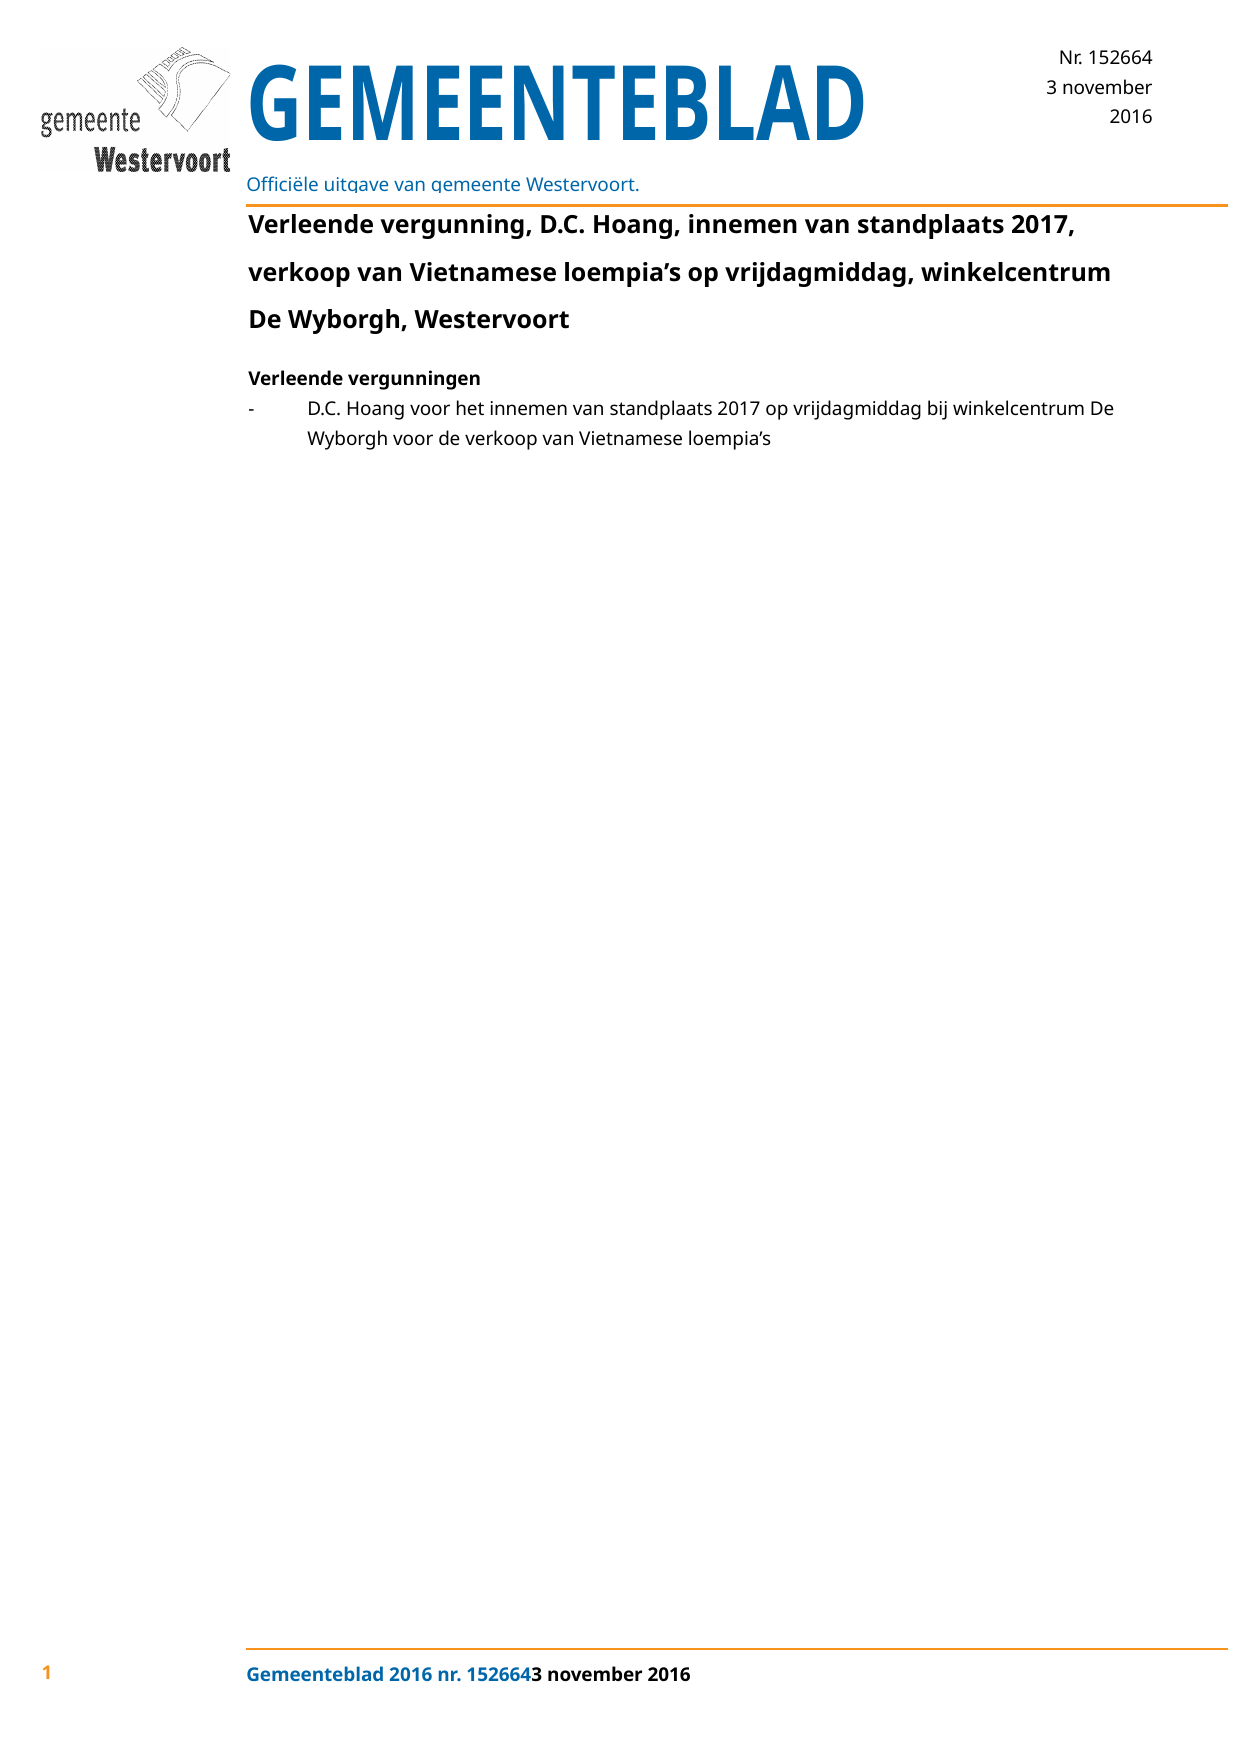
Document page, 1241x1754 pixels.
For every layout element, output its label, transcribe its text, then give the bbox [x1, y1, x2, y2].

picture [41, 47, 231, 172]
text Verleende vergunningen [248, 366, 1152, 391]
list D.C. Hoang voor het innemen van standplaats 2017 op vrijdagmiddag bij winkelcentrum De Wyborgh voor de verkoop van Vietnamese loempia’s [248, 395, 1152, 450]
text Verleende vergunning, D.C. Hoang, innemen van standplaats 2017, verkoop van Vietnamese loempia’s op vrijdagmiddag, winkelcentrum De Wyborgh, Westervoort [248, 207, 1152, 336]
